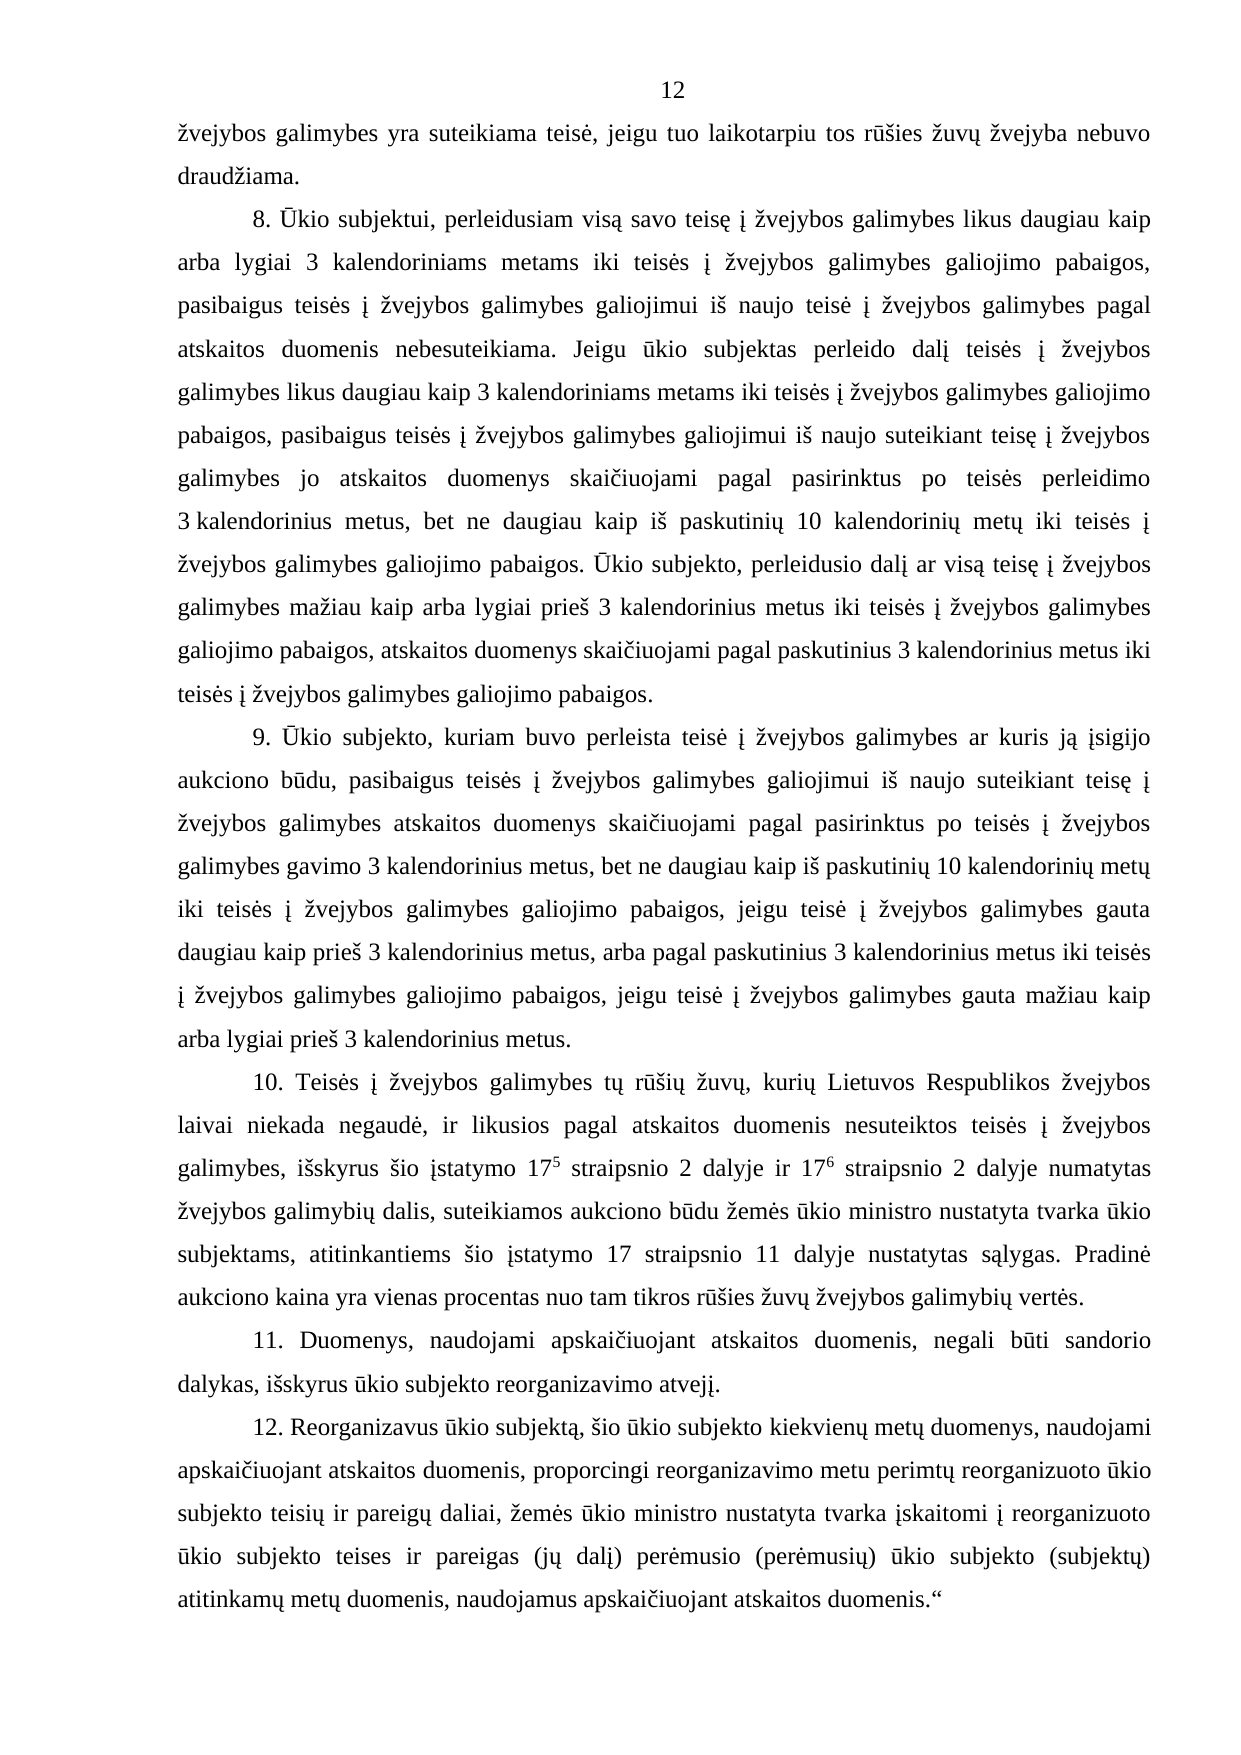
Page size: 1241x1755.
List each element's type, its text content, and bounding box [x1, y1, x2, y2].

text 12. Reorganizavus ūkio subjektą, šio ūkio subjekto kiekvienų metų duomenys, naudojami apskaičiuojant atskaitos duomenis, proporcingi reorganizavimo metu perimtų reorganizuoto ūkio subjekto teisių ir pareigų daliai, žemės ūkio ministro nustatyta tvarka įskaitomi į reorganizuoto ūkio subjekto teises ir pareigas (jų dalį) perėmusio (perėmusių) ūkio subjekto (subjektų) atitinkamų metų duomenis, naudojamus apskaičiuojant atskaitos duomenis.“ [177, 1412, 1152, 1613]
text 9. Ūkio subjekto, kuriam buvo perleista teisė į žvejybos galimybes ar kuris ją įsigijo aukciono būdu, pasibaigus teisės į žvejybos galimybes galiojimui iš naujo suteikiant teisę į žvejybos galimybes atskaitos duomenys skaičiuojami pagal pasirinktus po teisės į žvejybos galimybes gavimo 3 kalendorinius metus, bet ne daugiau kaip iš paskutinių 10 kalendorinių metų iki teisės į žvejybos galimybes galiojimo pabaigos, jeigu teisė į žvejybos galimybes gauta daugiau kaip prieš 3 kalendorinius metus, arba pagal paskutinius 3 kalendorinius metus iki teisės į žvejybos galimybes galiojimo pabaigos, jeigu teisė į žvejybos galimybes gauta mažiau kaip arba lygiai prieš 3 kalendorinius metus. [177, 722, 1152, 1052]
text 11. Duomenys, naudojami apskaičiuojant atskaitos duomenis, negali būti sandorio dalykas, išskyrus ūkio subjekto reorganizavimo atvejį. [177, 1326, 1152, 1397]
text 8. Ūkio subjektui, perleidusiam visą savo teisę į žvejybos galimybes likus daugiau kaip arba lygiai 3 kalendoriniams metams iki teisės į žvejybos galimybes galiojimo pabaigos, pasibaigus teisės į žvejybos galimybes galiojimui iš naujo teisė į žvejybos galimybes pagal atskaitos duomenis nebesuteikiama. Jeigu ūkio subjektas perleido dalį teisės į žvejybos galimybes likus daugiau kaip 3 kalendoriniams metams iki teisės į žvejybos galimybes galiojimo pabaigos, pasibaigus teisės į žvejybos galimybes galiojimui iš naujo suteikiant teisę į žvejybos galimybes jo atskaitos duomenys skaičiuojami pagal pasirinktus po teisės perleidimo 3 kalendorinius metus, bet ne daugiau kaip iš paskutinių 10 kalendorinių metų iki teisės į žvejybos galimybes galiojimo pabaigos. Ūkio subjekto, perleidusio dalį ar visą teisę į žvejybos galimybes mažiau kaip arba lygiai prieš 3 kalendorinius metus iki teisės į žvejybos galimybes galiojimo pabaigos, atskaitos duomenys skaičiuojami pagal paskutinius 3 kalendorinius metus iki teisės į žvejybos galimybes galiojimo pabaigos. [177, 204, 1152, 707]
text žvejybos galimybes yra suteikiama teisė, jeigu tuo laikotarpiu tos rūšies žuvų žvejyba nebuvo draudžiama. [177, 118, 1152, 190]
text 10. Teisės į žvejybos galimybes tų rūšių žuvų, kurių Lietuvos Respublikos žvejybos laivai niekada negaudė, ir likusios pagal atskaitos duomenis nesuteiktos teisės į žvejybos galimybes, išskyrus šio įstatymo 175 straipsnio 2 dalyje ir 176 straipsnio 2 dalyje numatytas žvejybos galimybių dalis, suteikiamos aukciono būdu žemės ūkio ministro nustatyta tvarka ūkio subjektams, atitinkantiems šio įstatymo 17 straipsnio 11 dalyje nustatytas sąlygas. Pradinė aukciono kaina yra vienas procentas nuo tam tikros rūšies žuvų žvejybos galimybių vertės. [177, 1067, 1152, 1311]
